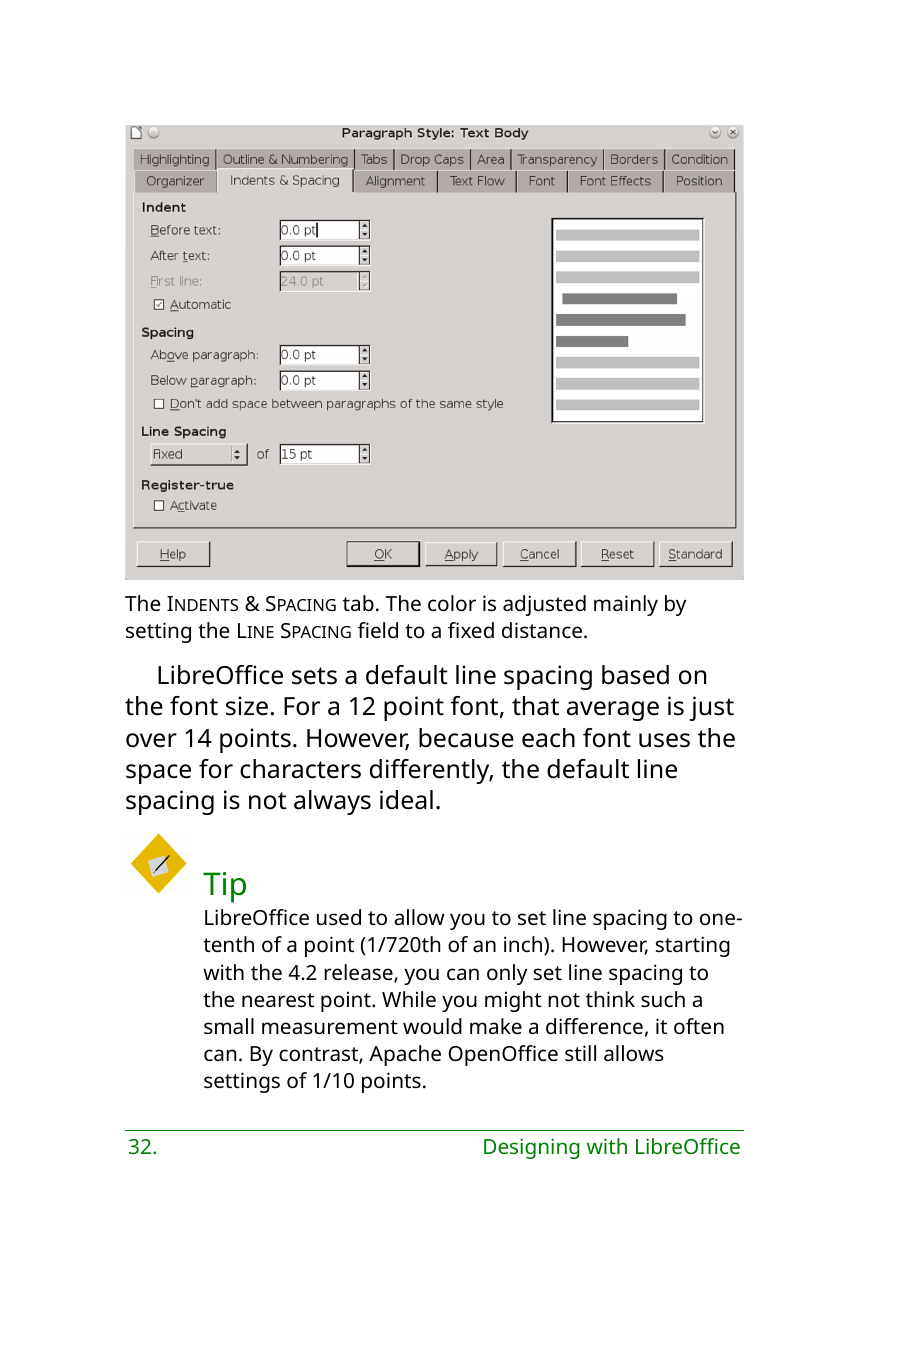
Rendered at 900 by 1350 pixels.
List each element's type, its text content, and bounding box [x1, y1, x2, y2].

text LibreOffice used to allow you to set line spacing to one-tenth of a point (1/720th of an inch). However, starting with the 4.2 release, you can only set line spacing to the nearest point. While you might not think such a small measurement would make a difference, it often can. By contrast, Apache OpenOffice still allows settings of 1/10 points. [203, 904, 744, 1094]
table_cell The Indents & Spacing tab. The color is adjusted mainly by setting the Line Spacing field to a fixed distance. [125, 582, 744, 644]
picture [126, 832, 189, 895]
list Tip [125, 831, 744, 904]
text LibreOffice sets a default line spacing based on the font size. For a 12 point font, that average is just over 14 points. However, because each font uses the space for characters differently, the default line spacing is not always ideal. [125, 659, 744, 816]
picture [125, 125, 744, 580]
